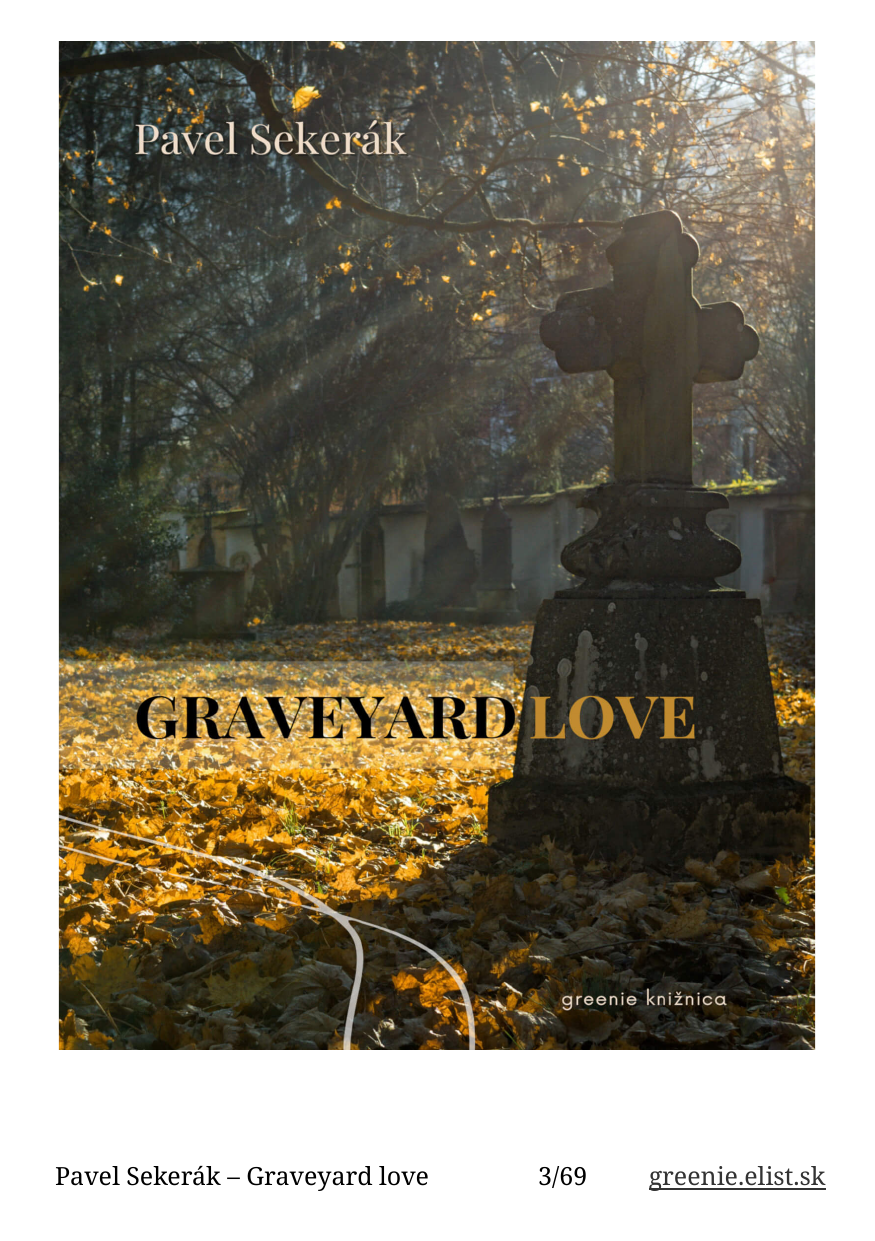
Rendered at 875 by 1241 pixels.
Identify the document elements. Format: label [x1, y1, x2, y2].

picture [58, 41, 815, 1050]
